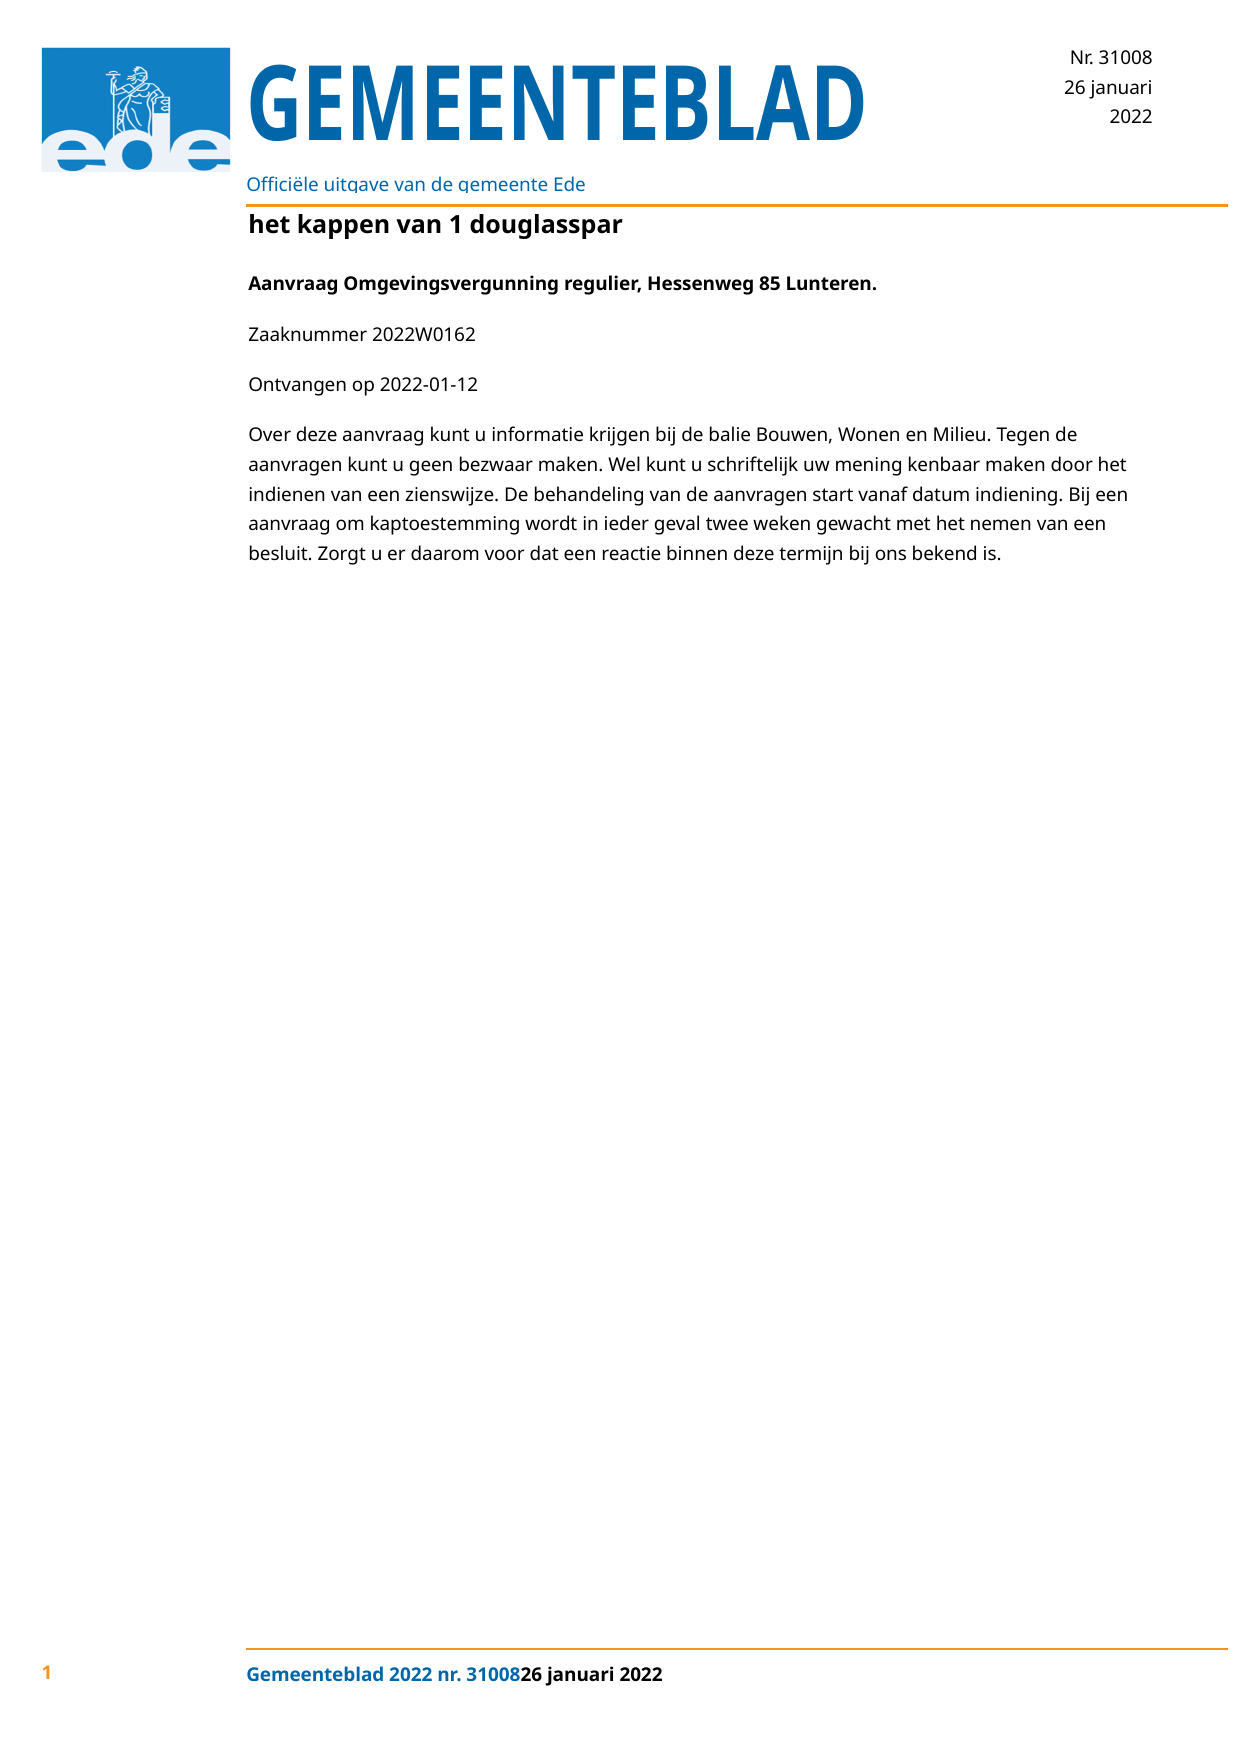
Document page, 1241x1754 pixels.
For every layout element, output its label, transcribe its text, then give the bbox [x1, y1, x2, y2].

text Over deze aanvraag kunt u informatie krijgen bij de balie Bouwen, Wonen en Milieu. Tegen de aanvragen kunt u geen bezwaar maken. Wel kunt u schriftelijk uw mening kenbaar maken door het indienen van een zienswijze. De behandeling van de aanvragen start vanaf datum indiening. Bij een aanvraag om kaptoestemming wordt in ieder geval twee weken gewacht met het nemen van een besluit. Zorgt u er daarom voor dat een reactie binnen deze termijn bij ons bekend is. [248, 422, 1152, 566]
text Zaaknummer 2022W0162 [248, 321, 1152, 346]
picture [41, 47, 231, 172]
text het kappen van 1 douglasspar [248, 207, 1152, 241]
text Aanvraag Omgevingsvergunning regulier, Hessenweg 85 Lunteren. [248, 270, 1152, 296]
text Ontvangen op 2022-01-12 [248, 371, 1152, 397]
